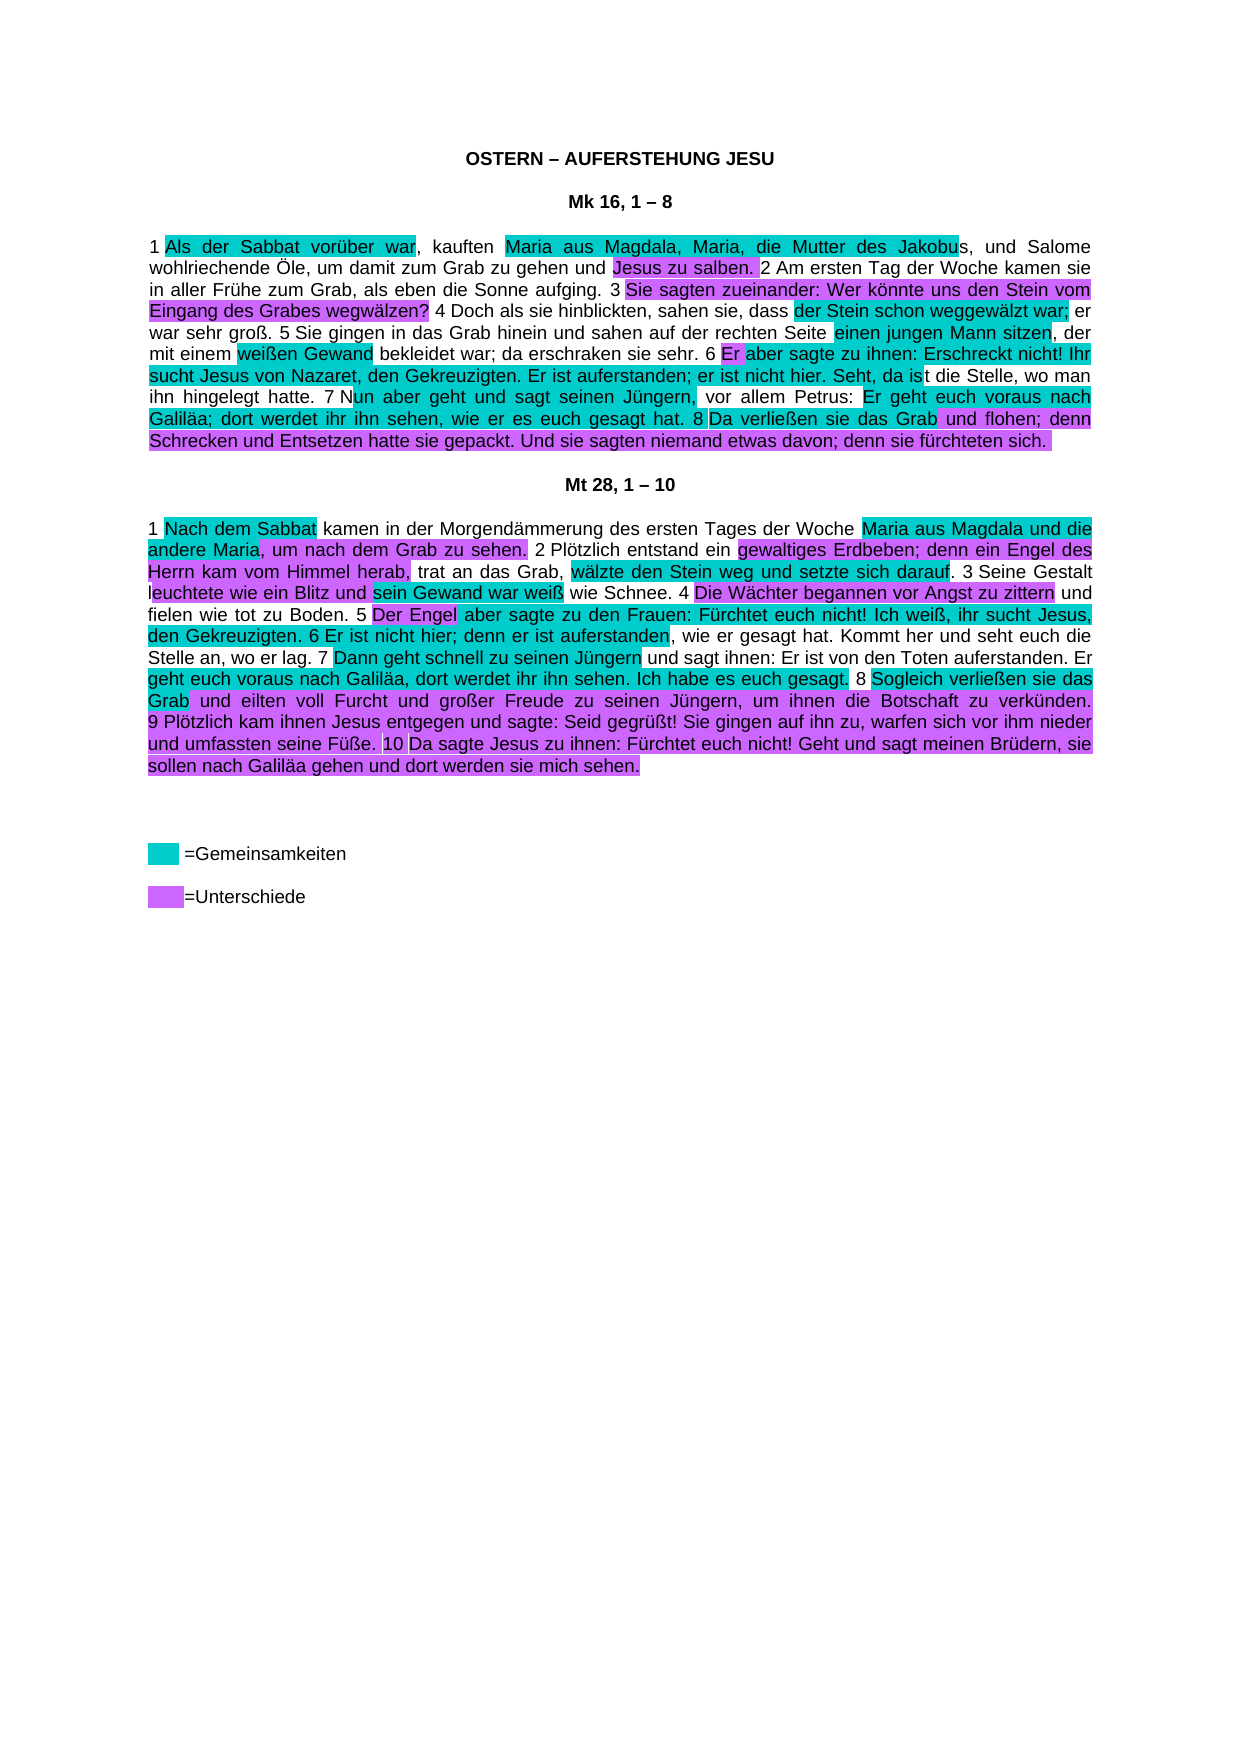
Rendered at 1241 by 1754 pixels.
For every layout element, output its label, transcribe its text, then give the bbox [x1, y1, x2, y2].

text OSTERN – AUFERSTEHUNG JESU [148, 148, 1093, 169]
text =Gemeinsamkeiten [148, 843, 1093, 865]
text Mk 16, 1 – 8 [148, 191, 1093, 212]
table_header 1 Als der Sabbat vorüber war, kauften Maria aus Magdala, Maria, die Mutter des Jakobus, und Salome wohlriechende Öle, um damit zum Grab zu gehen und Jesus zu salben. 2 Am ersten Tag der Woche kamen sie in aller Frühe zum Grab, als eben die Sonne aufging. 3 Sie sagten zueinander: Wer könnte uns den Stein vom Eingang des Grabes wegwälzen? 4 Doch als sie hinblickten, sahen sie, dass der Stein schon weggewälzt war; er war sehr groß. 5 Sie gingen in das Grab hinein und sahen auf der rechten Seite einen jungen Mann sitzen, der mit einem weißen Gewand bekleidet war; da erschraken sie sehr. 6 Er aber sagte zu ihnen: Erschreckt nicht! Ihr sucht Jesus von Nazaret, den Gekreuzigten. Er ist auferstanden; er ist nicht hier. Seht, da ist die Stelle, wo man ihn hingelegt hatte. 7 Nun aber geht und sagt seinen Jüngern, vor allem Petrus: Er geht euch voraus nach Galiläa; dort werdet ihr ihn sehen, wie er es euch gesagt hat. 8 Da verließen sie das Grab und flohen; denn Schrecken und Entsetzen hatte sie gepackt. Und sie sagten niemand etwas davon; denn sie fürchteten sich. [148, 234, 1093, 453]
text Mt 28, 1 – 10 [148, 474, 1093, 496]
text 1 Nach dem Sabbat kamen in der Morgendämmerung des ersten Tages der Woche Maria aus Magdala und die andere Maria, um nach dem Grab zu sehen. 2 Plötzlich entstand ein gewaltiges Erdbeben; denn ein Engel des Herrn kam vom Himmel herab, trat an das Grab, wälzte den Stein weg und setzte sich darauf. 3 Seine Gestalt leuchtete wie ein Blitz und sein Gewand war weiß wie Schnee. 4 Die Wächter begannen vor Angst zu zittern und fielen wie tot zu Boden. 5 Der Engel aber sagte zu den Frauen: Fürchtet euch nicht! Ich weiß, ihr sucht Jesus, den Gekreuzigten. 6 Er ist nicht hier; denn er ist auferstanden, wie er gesagt hat. Kommt her und seht euch die Stelle an, wo er lag. 7 Dann geht schnell zu seinen Jüngern und sagt ihnen: Er ist von den Toten auferstanden. Er geht euch voraus nach Galiläa, dort werdet ihr ihn sehen. Ich habe es euch gesagt. 8 Sogleich verließen sie das Grab und eilten voll Furcht und großer Freude zu seinen Jüngern, um ihnen die Botschaft zu verkünden. 9 Plötzlich kam ihnen Jesus entgegen und sagte: Seid gegrüßt! Sie gingen auf ihn zu, warfen sich vor ihm nieder und umfassten seine Füße. 10 Da sagte Jesus zu ihnen: Fürchtet euch nicht! Geht und sagt meinen Brüdern, sie sollen nach Galiläa gehen und dort werden sie mich sehen. [148, 517, 1093, 776]
text =Unterschiede [148, 886, 1093, 908]
